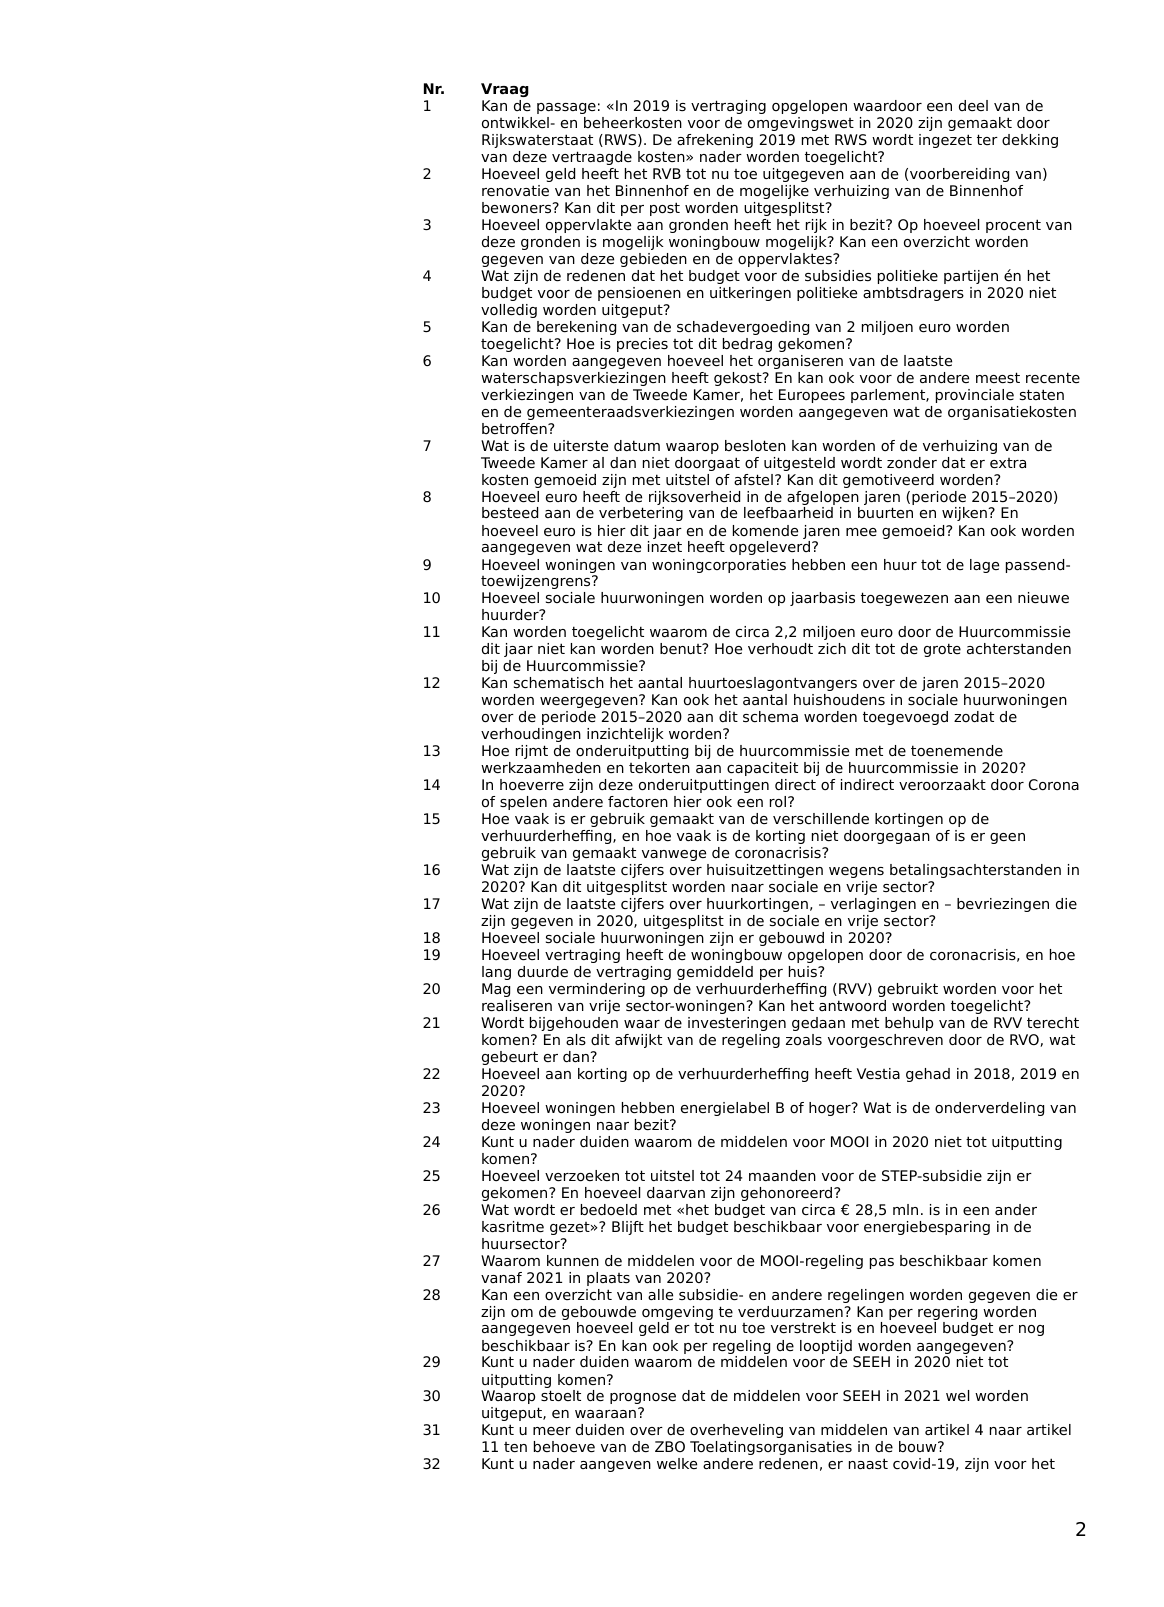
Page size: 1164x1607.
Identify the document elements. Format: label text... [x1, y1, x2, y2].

table_cell 17 [422, 896, 475, 930]
table_cell Wordt bijgehouden waar de investeringen gedaan met behulp van de RVV terecht komen? En als dit afwijkt van de regeling zoals voorgeschreven door de RVO, wat gebeurt er dan? [475, 1015, 1087, 1066]
table_cell 15 [422, 811, 475, 862]
table_cell 5 [422, 319, 475, 353]
table_cell 2 [422, 166, 475, 217]
table_cell 10 [422, 590, 475, 624]
table_cell 4 [422, 268, 475, 319]
table_cell Wat wordt er bedoeld met «het budget van circa € 28,5 mln. is in een ander kasritme gezet»? Blijft het budget beschikbaar voor energiebesparing in de huursector? [475, 1202, 1087, 1252]
table_cell 14 [422, 777, 475, 811]
table_cell 31 [422, 1422, 475, 1456]
table_cell 23 [422, 1100, 475, 1134]
table_cell Kan de passage: «In 2019 is vertraging opgelopen waardoor een deel van de ontwikkel- en beheerkosten voor de omgevingswet in 2020 zijn gemaakt door Rijkswaterstaat (RWS). De afrekening 2019 met RWS wordt ingezet ter dekking van deze vertraagde kosten» nader worden toegelicht? [475, 98, 1087, 166]
table_cell 6 [422, 353, 475, 437]
table_cell Kan worden aangegeven hoeveel het organiseren van de laatste waterschapsverkiezingen heeft gekost? En kan ook voor de andere meest recente verkiezingen van de Tweede Kamer, het Europees parlement, provinciale staten en de gemeenteraadsverkiezingen worden aangegeven wat de organisatiekosten betroffen? [475, 353, 1087, 437]
table_cell In hoeverre zijn deze onderuitputtingen direct of indirect veroorzaakt door Corona of spelen andere factoren hier ook een rol? [475, 777, 1087, 811]
table_cell Wat zijn de laatste cijfers over huurkortingen, – verlagingen en – bevriezingen die zijn gegeven in 2020, uitgesplitst in de sociale en vrije sector? [475, 896, 1087, 930]
table_cell Waarop stoelt de prognose dat de middelen voor SEEH in 2021 wel worden uitgeput, en waaraan? [475, 1388, 1087, 1422]
table_cell Kan schematisch het aantal huurtoeslagontvangers over de jaren 2015–2020 worden weergegeven? Kan ook het aantal huishoudens in sociale huurwoningen over de periode 2015–2020 aan dit schema worden toegevoegd zodat de verhoudingen inzichtelijk worden? [475, 675, 1087, 743]
table_cell 29 [422, 1354, 475, 1388]
table_cell 3 [422, 217, 475, 268]
table_cell 7 [422, 438, 475, 488]
table_cell Hoe rijmt de onderuitputting bij de huurcommissie met de toenemende werkzaamheden en tekorten aan capaciteit bij de huurcommissie in 2020? [475, 743, 1087, 777]
table_cell Hoeveel sociale huurwoningen worden op jaarbasis toegewezen aan een nieuwe huurder? [475, 590, 1087, 624]
table_cell 22 [422, 1066, 475, 1100]
table_cell Hoeveel verzoeken tot uitstel tot 24 maanden voor de STEP-subsidie zijn er gekomen? En hoeveel daarvan zijn gehonoreerd? [475, 1168, 1087, 1202]
table_cell 26 [422, 1202, 475, 1252]
table_header Nr. [422, 81, 475, 98]
table_cell 30 [422, 1388, 475, 1422]
table_cell Wat zijn de redenen dat het budget voor de subsidies politieke partijen én het budget voor de pensioenen en uitkeringen politieke ambtsdragers in 2020 niet volledig worden uitgeput? [475, 268, 1087, 319]
table_cell Hoeveel vertraging heeft de woningbouw opgelopen door de coronacrisis, en hoe lang duurde de vertraging gemiddeld per huis? [475, 947, 1087, 981]
table_cell Wat is de uiterste datum waarop besloten kan worden of de verhuizing van de Tweede Kamer al dan niet doorgaat of uitgesteld wordt zonder dat er extra kosten gemoeid zijn met uitstel of afstel? Kan dit gemotiveerd worden? [475, 438, 1087, 488]
table_cell Kan de berekening van de schadevergoeding van 2 miljoen euro worden toegelicht? Hoe is precies tot dit bedrag gekomen? [475, 319, 1087, 353]
table_cell Hoe vaak is er gebruik gemaakt van de verschillende kortingen op de verhuurderheffing, en hoe vaak is de korting niet doorgegaan of is er geen gebruik van gemaakt vanwege de coronacrisis? [475, 811, 1087, 862]
table_cell Hoeveel woningen hebben energielabel B of hoger? Wat is de onderverdeling van deze woningen naar bezit? [475, 1100, 1087, 1134]
table_header Vraag [475, 81, 1087, 98]
table_cell Hoeveel euro heeft de rijksoverheid in de afgelopen jaren (periode 2015–2020) besteed aan de verbetering van de leefbaarheid in buurten en wijken? En hoeveel euro is hier dit jaar en de komende jaren mee gemoeid? Kan ook worden aangegeven wat deze inzet heeft opgeleverd? [475, 489, 1087, 556]
table_cell 1 [422, 98, 475, 166]
table_cell Kunt u meer duiden over de overheveling van middelen van artikel 4 naar artikel 11 ten behoeve van de ZBO Toelatingsorganisaties in de bouw? [475, 1422, 1087, 1456]
table_cell Kunt u nader duiden waarom de middelen voor MOOI in 2020 niet tot uitputting komen? [475, 1134, 1087, 1168]
table_cell 21 [422, 1015, 475, 1066]
table_cell Hoeveel geld heeft het RVB tot nu toe uitgegeven aan de (voorbereiding van) renovatie van het Binnenhof en de mogelijke verhuizing van de Binnenhof bewoners? Kan dit per post worden uitgesplitst? [475, 166, 1087, 217]
table_cell 27 [422, 1253, 475, 1286]
table_cell Hoeveel oppervlakte aan gronden heeft het rijk in bezit? Op hoeveel procent van deze gronden is mogelijk woningbouw mogelijk? Kan een overzicht worden gegeven van deze gebieden en de oppervlaktes? [475, 217, 1087, 268]
table_cell 32 [422, 1456, 475, 1473]
table_cell Hoeveel aan korting op de verhuurderheffing heeft Vestia gehad in 2018, 2019 en 2020? [475, 1066, 1087, 1100]
table_cell 18 [422, 930, 475, 947]
table_cell 12 [422, 675, 475, 743]
table_cell 13 [422, 743, 475, 777]
table_cell Kunt u nader aangeven welke andere redenen, er naast covid-19, zijn voor het [475, 1456, 1087, 1473]
table_cell 20 [422, 981, 475, 1015]
table_cell Kunt u nader duiden waarom de middelen voor de SEEH in 2020 niet tot uitputting komen? [475, 1354, 1087, 1388]
table_cell Kan worden toegelicht waarom de circa 2,2 miljoen euro door de Huurcommissie dit jaar niet kan worden benut? Hoe verhoudt zich dit tot de grote achterstanden bij de Huurcommissie? [475, 624, 1087, 675]
table_cell Hoeveel woningen van woningcorporaties hebben een huur tot de lage passend-toewijzengrens? [475, 556, 1087, 590]
table_cell Hoeveel sociale huurwoningen zijn er gebouwd in 2020? [475, 930, 1087, 947]
table_cell 24 [422, 1134, 475, 1168]
table_cell Wat zijn de laatste cijfers over huisuitzettingen wegens betalingsachterstanden in 2020? Kan dit uitgesplitst worden naar sociale en vrije sector? [475, 862, 1087, 896]
table_cell 11 [422, 624, 475, 675]
table_cell 16 [422, 862, 475, 896]
table_cell 9 [422, 556, 475, 590]
table_cell Waarom kunnen de middelen voor de MOOI-regeling pas beschikbaar komen vanaf 2021 in plaats van 2020? [475, 1253, 1087, 1286]
table_cell 19 [422, 947, 475, 981]
table_cell 28 [422, 1286, 475, 1354]
table_cell 8 [422, 489, 475, 556]
table_cell Mag een vermindering op de verhuurderheffing (RVV) gebruikt worden voor het realiseren van vrije sector-woningen? Kan het antwoord worden toegelicht? [475, 981, 1087, 1015]
table_cell 25 [422, 1168, 475, 1202]
table_cell Kan een overzicht van alle subsidie- en andere regelingen worden gegeven die er zijn om de gebouwde omgeving te verduurzamen? Kan per regering worden aangegeven hoeveel geld er tot nu toe verstrekt is en hoeveel budget er nog beschikbaar is? En kan ook per regeling de looptijd worden aangegeven? [475, 1286, 1087, 1354]
